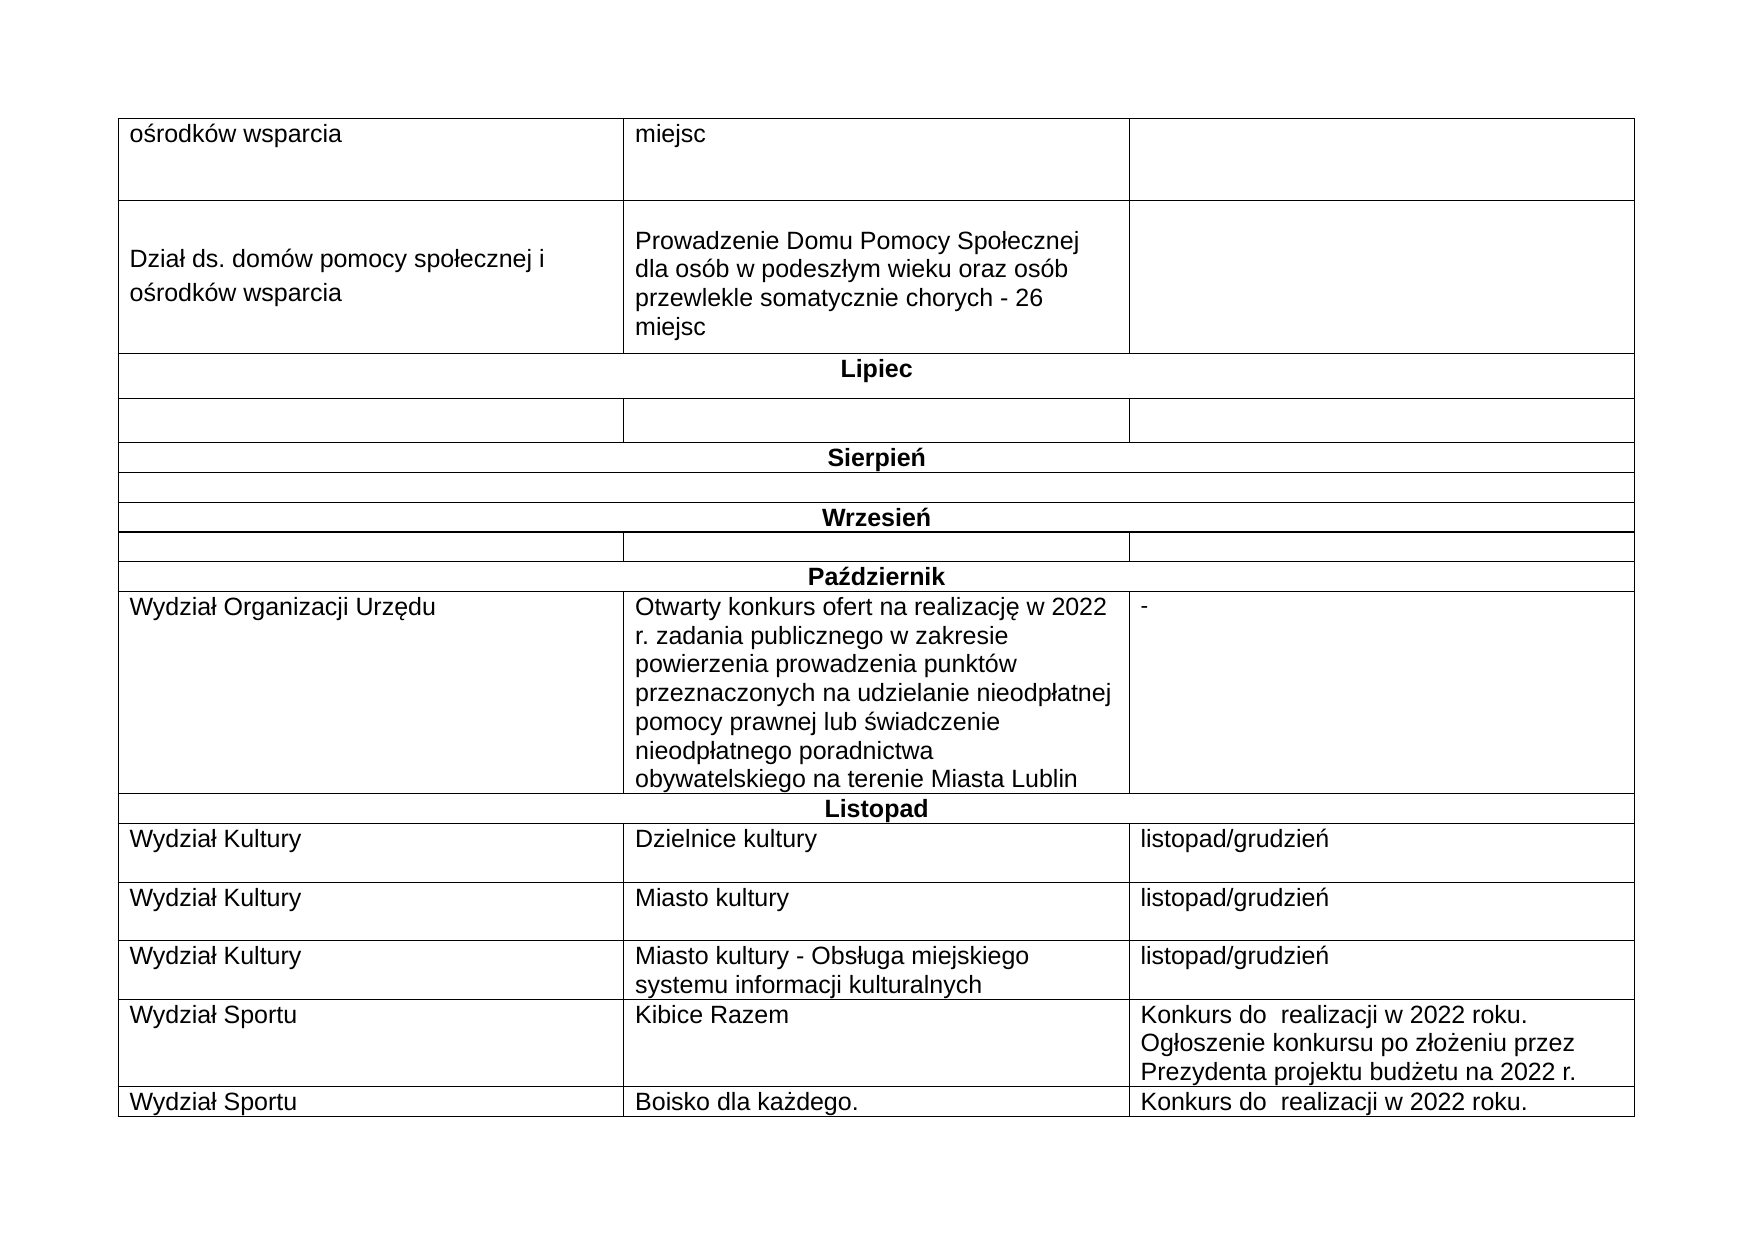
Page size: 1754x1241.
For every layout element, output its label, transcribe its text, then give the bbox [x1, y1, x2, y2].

table_cell Miasto kultury [624, 883, 1129, 940]
table_cell [119, 473, 1634, 502]
table_cell Dział ds. domów pomocy społecznej i ośrodków wsparcia [119, 201, 623, 353]
table_cell Boisko dla każdego. [624, 1087, 1129, 1116]
table_cell [1130, 119, 1634, 200]
table_cell Sierpień [119, 443, 1634, 472]
table_cell Wydział Sportu [119, 1087, 623, 1116]
table_cell Konkurs do realizacji w 2022 roku. [1130, 1087, 1634, 1116]
table_cell Konkurs do realizacji w 2022 roku. Ogłoszenie konkursu po złożeniu przez Prezydenta projektu budżetu na 2022 r. [1130, 1000, 1634, 1086]
table_cell Wydział Sportu [119, 1000, 623, 1086]
table_cell [624, 533, 1129, 561]
table_cell Wydział Organizacji Urzędu [119, 592, 623, 793]
table_cell Wydział Kultury [119, 941, 623, 999]
table_cell Otwarty konkurs ofert na realizację w 2022 r. zadania publicznego w zakresie powierzenia prowadzenia punktów przeznaczonych na udzielanie nieodpłatnej pomocy prawnej lub świadczenie nieodpłatnego poradnictwa obywatelskiego na terenie Miasta Lublin [624, 592, 1129, 793]
table_cell [119, 399, 623, 442]
table_cell listopad/grudzień [1130, 941, 1634, 999]
table_cell Prowadzenie Domu Pomocy Społecznej dla osób w podeszłym wieku oraz osób przewlekle somatycznie chorych - 26 miejsc [624, 201, 1129, 353]
table_cell [119, 533, 623, 561]
table_cell [1130, 201, 1634, 353]
table_cell Wydział Kultury [119, 883, 623, 940]
table_cell Wydział Kultury [119, 824, 623, 882]
table_cell ośrodków wsparcia [119, 119, 623, 200]
table_cell Miasto kultury - Obsługa miejskiego systemu informacji kulturalnych [624, 941, 1129, 999]
table_cell [1130, 399, 1634, 442]
table_cell Listopad [119, 794, 1634, 823]
table_cell Lipiec [119, 354, 1634, 398]
table_cell [624, 399, 1129, 442]
table_cell listopad/grudzień [1130, 824, 1634, 882]
table_cell Wrzesień [119, 503, 1634, 531]
table_cell listopad/grudzień [1130, 883, 1634, 940]
table_cell - [1130, 592, 1634, 793]
table_cell miejsc [624, 119, 1129, 200]
table_cell [1130, 533, 1634, 561]
table_cell Październik [119, 562, 1634, 591]
table_cell Kibice Razem [624, 1000, 1129, 1086]
table_cell Dzielnice kultury [624, 824, 1129, 882]
